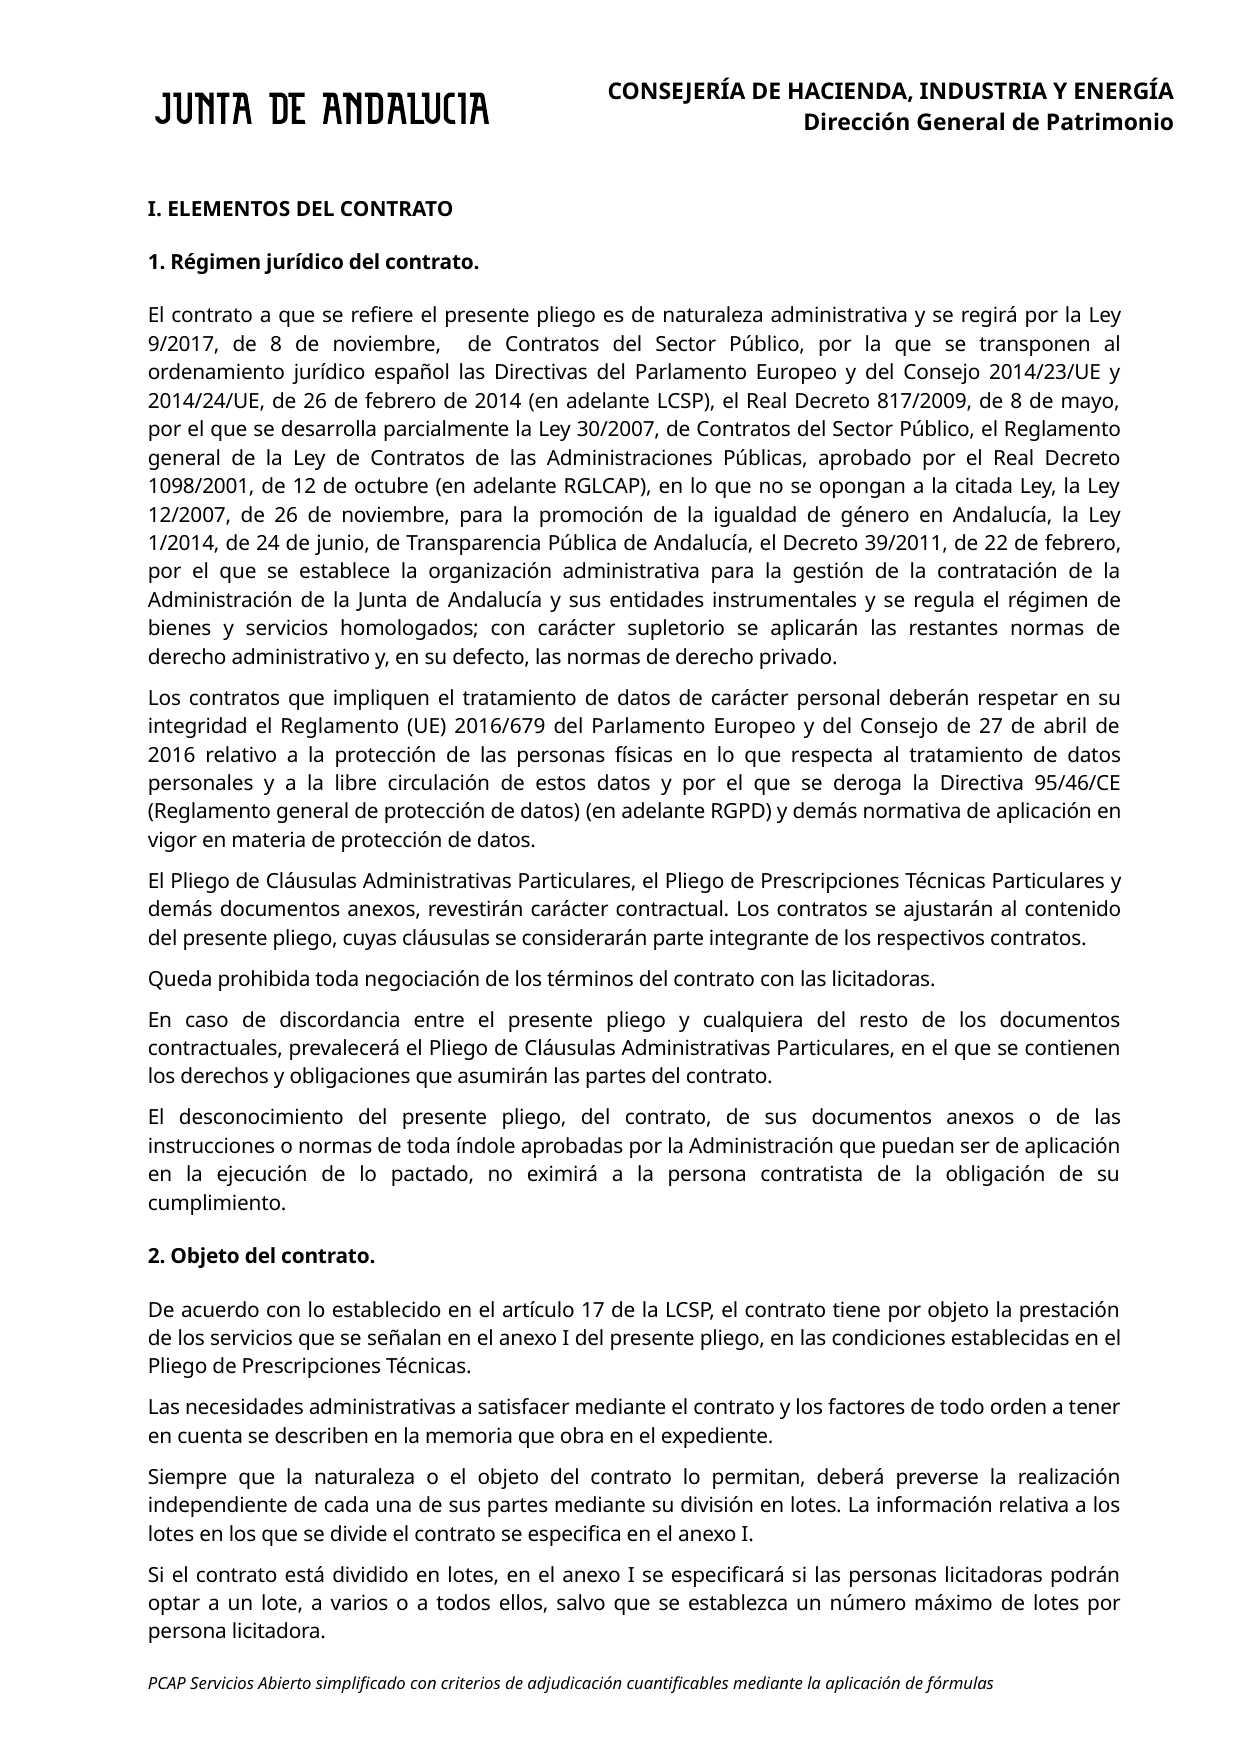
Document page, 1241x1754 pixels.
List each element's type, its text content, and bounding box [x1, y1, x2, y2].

text Siempre que la naturaleza o el objeto del contrato lo permitan, deberá preverse la realización independiente de cada una de sus partes mediante su división en lotes. La información relativa a los lotes en los que se divide el contrato se especifica en el anexo I. [148, 1462, 1122, 1547]
text Queda prohibida toda negociación de los términos del contrato con las licitadoras. [148, 964, 1122, 992]
text El Pliego de Cláusulas Administrativas Particulares, el Pliego de Prescripciones Técnicas Particulares y demás documentos anexos, revestirán carácter contractual. Los contratos se ajustarán al contenido del presente pliego, cuyas cláusulas se considerarán parte integrante de los respectivos contratos. [148, 866, 1122, 951]
text De acuerdo con lo establecido en el artículo 17 de la LCSP, el contrato tiene por objeto la prestación de los servicios que se señalan en el anexo I del presente pliego, en las condiciones establecidas en el Pliego de Prescripciones Técnicas. [148, 1295, 1122, 1380]
text En caso de discordancia entre el presente pliego y cualquiera del resto de los documentos contractuales, prevalecerá el Pliego de Cláusulas Administrativas Particulares, en el que se contienen los derechos y obligaciones que asumirán las partes del contrato. [148, 1005, 1122, 1090]
text Los contratos que impliquen el tratamiento de datos de carácter personal deberán respetar en su integridad el Reglamento (UE) 2016/679 del Parlamento Europeo y del Consejo de 27 de abril de 2016 relativo a la protección de las personas físicas en lo que respecta al tratamiento de datos personales y a la libre circulación de estos datos y por el que se deroga la Directiva 95/46/CE (Reglamento general de protección de datos) (en adelante RGPD) y demás normativa de aplicación en vigor en materia de protección de datos. [148, 683, 1122, 853]
text El contrato a que se refiere el presente pliego es de naturaleza administrativa y se regirá por la Ley 9/2017, de 8 de noviembre, de Contratos del Sector Público, por la que se transponen al ordenamiento jurídico español las Directivas del Parlamento Europeo y del Consejo 2014/23/UE y 2014/24/UE, de 26 de febrero de 2014 (en adelante LCSP), el Real Decreto 817/2009, de 8 de mayo, por el que se desarrolla parcialmente la Ley 30/2007, de Contratos del Sector Público, el Reglamento general de la Ley de Contratos de las Administraciones Públicas, aprobado por el Real Decreto 1098/2001, de 12 de octubre (en adelante RGLCAP), en lo que no se opongan a la citada Ley, la Ley 12/2007, de 26 de noviembre, para la promoción de la igualdad de género en Andalucía, la Ley 1/2014, de 24 de junio, de Transparencia Pública de Andalucía, el Decreto 39/2011, de 22 de febrero, por el que se establece la organización administrativa para la gestión de la contratación de la Administración de la Junta de Andalucía y sus entidades instrumentales y se regula el régimen de bienes y servicios homologados; con carácter supletorio se aplicarán las restantes normas de derecho administrativo y, en su defecto, las normas de derecho privado. [148, 301, 1122, 670]
text El desconocimiento del presente pliego, del contrato, de sus documentos anexos o de las instrucciones o normas de toda índole aprobadas por la Administración que puedan ser de aplicación en la ejecución de lo pactado, no eximirá a la persona contratista de la obligación de su cumplimiento. [148, 1102, 1122, 1216]
text Las necesidades administrativas a satisfacer mediante el contrato y los factores de todo orden a tener en cuenta se describen en la memoria que obra en el expediente. [148, 1392, 1122, 1449]
text 2. Objeto del contrato. [148, 1241, 1122, 1270]
text I. ELEMENTOS DEL CONTRATO [148, 194, 1122, 222]
text Si el contrato está dividido en lotes, en el anexo I se especificará si las personas licitadoras podrán optar a un lote, a varios o a todos ellos, salvo que se establezca un número máximo de lotes por persona licitadora. [148, 1560, 1122, 1645]
text 1. Régimen jurídico del contrato. [148, 247, 1122, 276]
